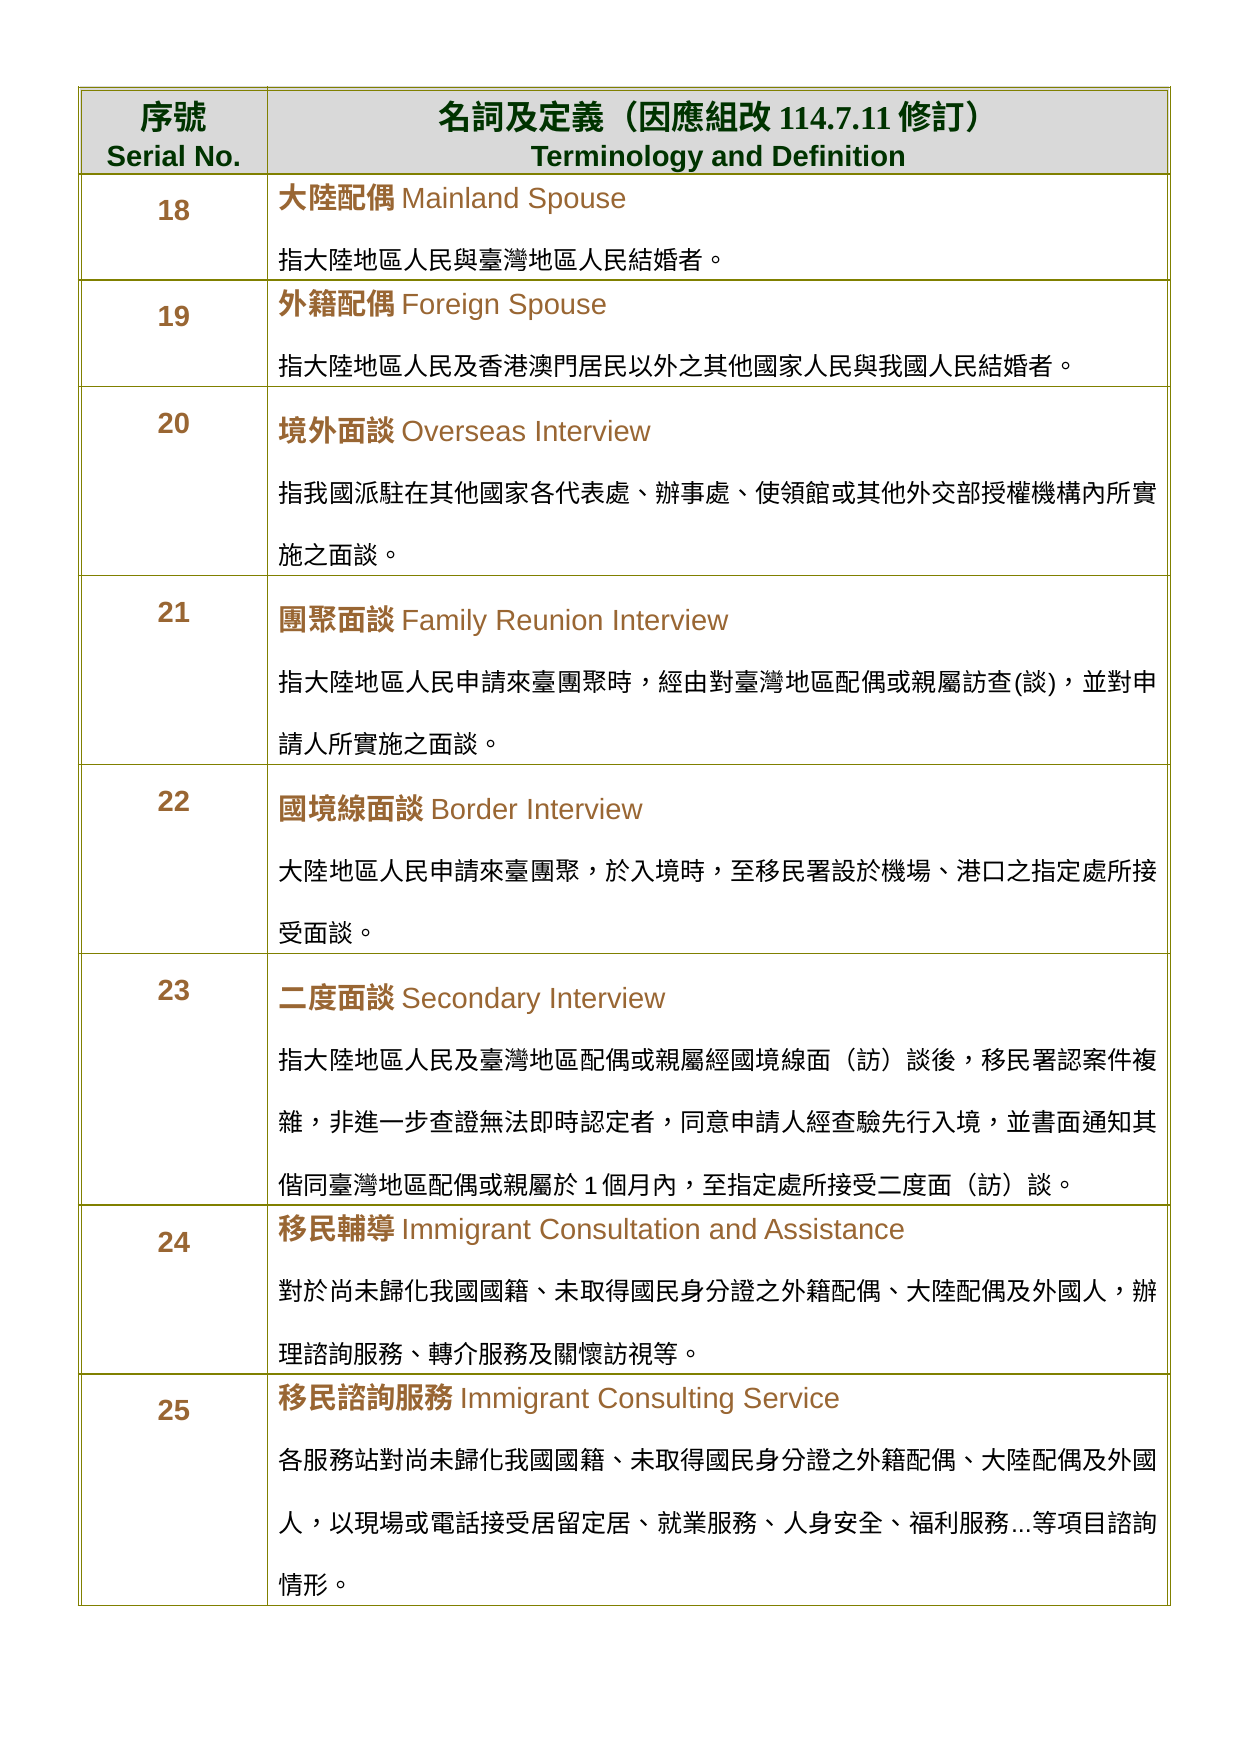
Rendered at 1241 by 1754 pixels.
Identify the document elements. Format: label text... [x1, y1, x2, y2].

table_cell 移民輔導Immigrant Consultation and Assistance 對於尚未歸化我國國籍、未取得國民身分證之外籍配偶、大陸配偶及外國人，辦理諮詢服務、轉介服務及關懷訪視等。 [268, 1206, 1167, 1373]
table_cell 20 [82, 387, 267, 574]
table_cell 大陸配偶Mainland Spouse 指大陸地區人民與臺灣地區人民結婚者。 [268, 175, 1167, 279]
table_cell 24 [82, 1206, 267, 1373]
table_cell 外籍配偶Foreign Spouse 指大陸地區人民及香港澳門居民以外之其他國家人民與我國人民結婚者。 [268, 281, 1167, 386]
table_cell 國境線面談Border Interview 大陸地區人民申請來臺團聚，於入境時，至移民署設於機場、港口之指定處所接受面談。 [268, 765, 1167, 953]
table_cell 二度面談Secondary Interview 指大陸地區人民及臺灣地區配偶或親屬經國境線面（訪）談後，移民署認案件複雜，非進一步查證無法即時認定者，同意申請人經查驗先行入境，並書面通知其偕同臺灣地區配偶或親屬於1個月內，至指定處所接受二度面（訪）談。 [268, 954, 1167, 1204]
table_cell 19 [82, 281, 267, 386]
table_cell 團聚面談Family Reunion Interview 指大陸地區人民申請來臺團聚時，經由對臺灣地區配偶或親屬訪查(談)，並對申請人所實施之面談。 [268, 576, 1167, 764]
table_cell 18 [82, 175, 267, 279]
table_cell 25 [82, 1375, 267, 1604]
table_cell 21 [82, 576, 267, 764]
table_cell 22 [82, 765, 267, 953]
table_cell 移民諮詢服務Immigrant Consulting Service 各服務站對尚未歸化我國國籍、未取得國民身分證之外籍配偶、大陸配偶及外國人，以現場或電話接受居留定居、就業服務、人身安全、福利服務...等項目諮詢情形。 [268, 1375, 1167, 1604]
table_header 名詞及定義（因應組改114.7.11修訂） Terminology and Definition [268, 91, 1167, 173]
table_cell 境外面談Overseas Interview 指我國派駐在其他國家各代表處、辦事處、使領館或其他外交部授權機構內所實施之面談。 [268, 387, 1167, 574]
table_header 序號 Serial No. [82, 91, 267, 173]
table_cell 23 [82, 954, 267, 1204]
